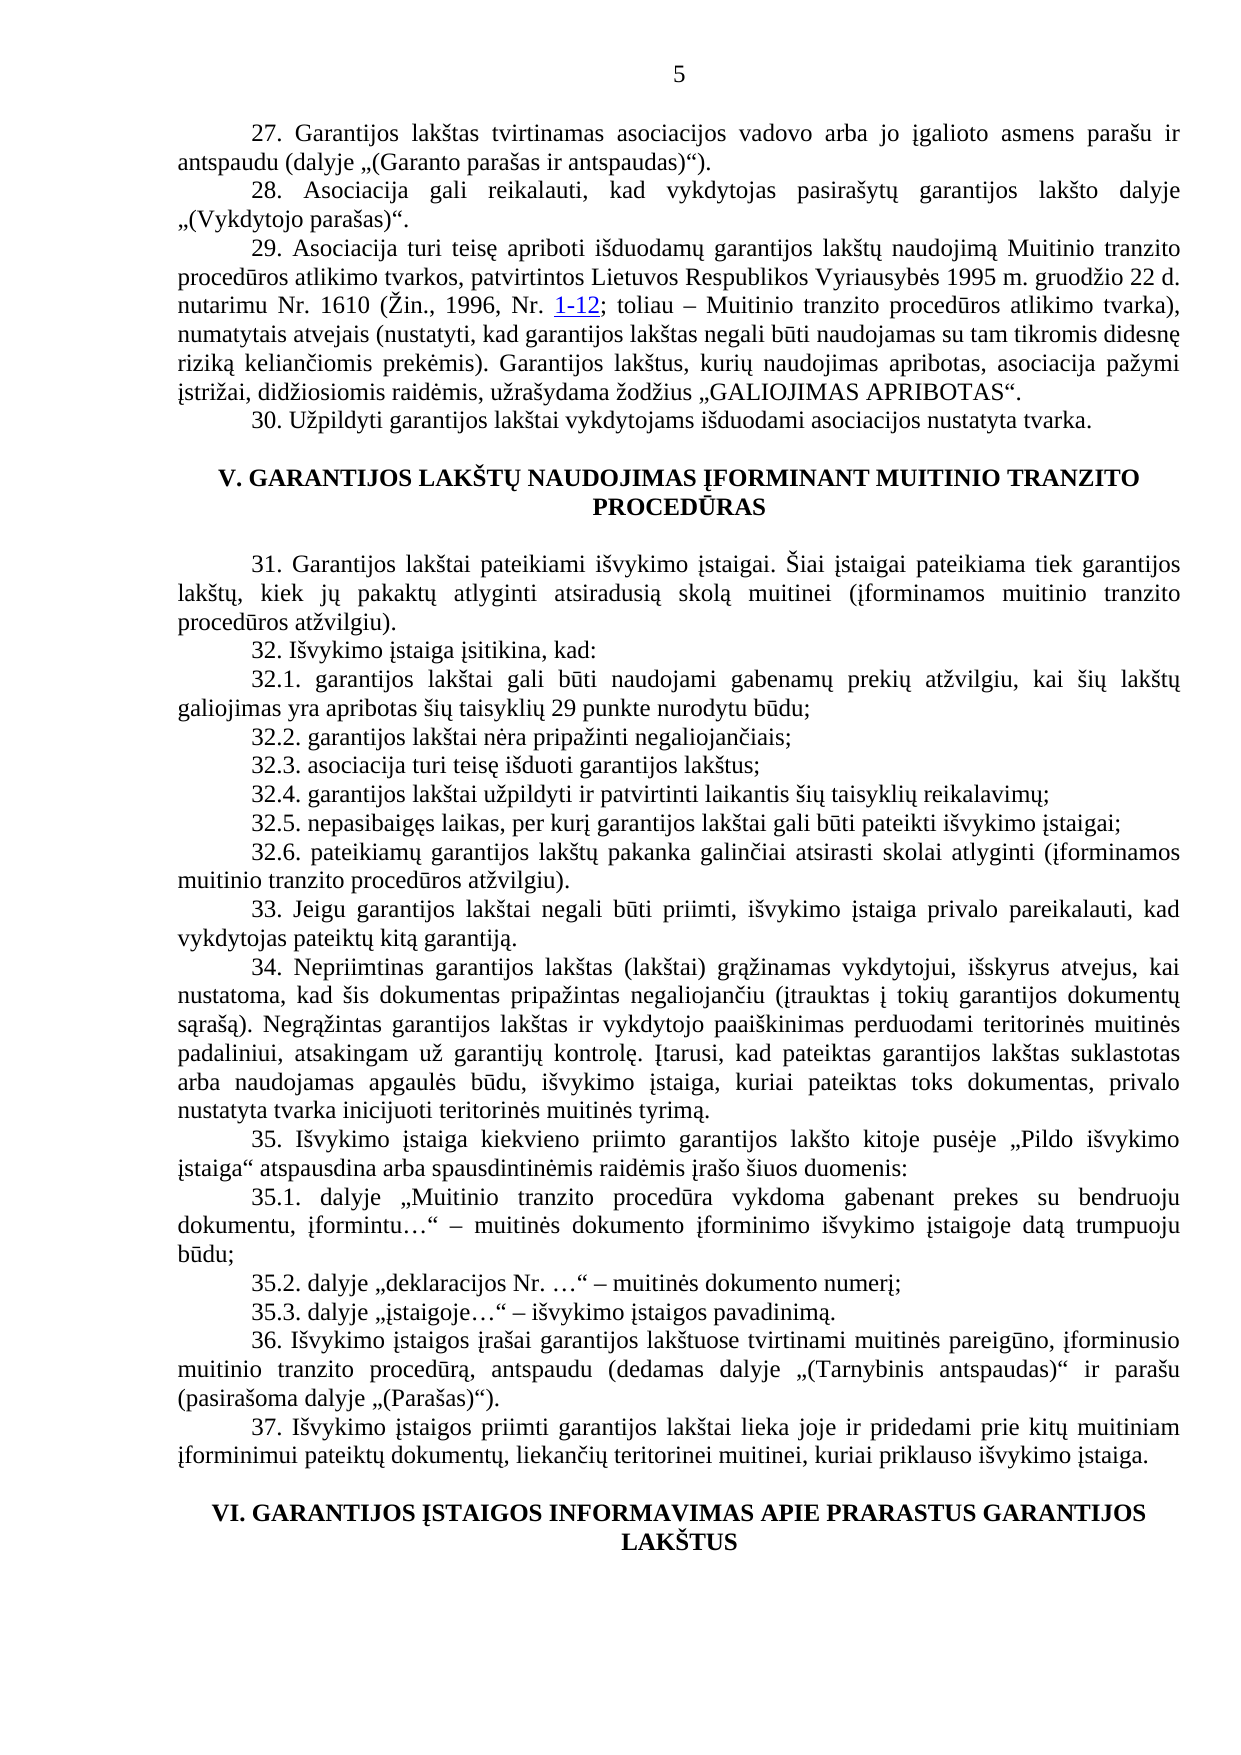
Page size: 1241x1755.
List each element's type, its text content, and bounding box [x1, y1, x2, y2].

text 27. Garantijos lakštas tvirtinamas asociacijos vadovo arba jo įgalioto asmens parašu ir antspaudu (dalyje „(Garanto parašas ir antspaudas)“). [177, 118, 1181, 176]
text V. GARANTIJOS LAKŠTŲ NAUDOJIMAS ĮFORMINANT MUITINIO TRANZITO PROCEDŪRAS [177, 463, 1181, 521]
text 31. Garantijos lakštai pateikiami išvykimo įstaigai. Šiai įstaigai pateikiama tiek garantijos lakštų, kiek jų pakaktų atlyginti atsiradusią skolą muitinei (įforminamos muitinio tranzito procedūros atžvilgiu). [177, 549, 1181, 636]
text 32.5. nepasibaigęs laikas, per kurį garantijos lakštai gali būti pateikti išvykimo įstaigai; [177, 808, 1181, 837]
text 28. Asociacija gali reikalauti, kad vykdytojas pasirašytų garantijos lakšto dalyje „(Vykdytojo parašas)“. [177, 176, 1181, 233]
text 32. Išvykimo įstaiga įsitikina, kad: [177, 636, 1181, 664]
text 32.1. garantijos lakštai gali būti naudojami gabenamų prekių atžvilgiu, kai šių lakštų galiojimas yra apribotas šių taisyklių 29 punkte nurodytu būdu; [177, 664, 1181, 722]
text 35.1. dalyje „Muitinio tranzito procedūra vykdoma gabenant prekes su bendruoju dokumentu, įformintu…“ – muitinės dokumento įforminimo išvykimo įstaigoje datą trumpuoju būdu; [177, 1182, 1181, 1268]
text 34. Nepriimtinas garantijos lakštas (lakštai) grąžinamas vykdytojui, išskyrus atvejus, kai nustatoma, kad šis dokumentas pripažintas negaliojančiu (įtrauktas į tokių garantijos dokumentų sąrašą). Negrąžintas garantijos lakštas ir vykdytojo paaiškinimas perduodami teritorinės muitinės padaliniui, atsakingam už garantijų kontrolę. Įtarusi, kad pateiktas garantijos lakštas suklastotas arba naudojamas apgaulės būdu, išvykimo įstaiga, kuriai pateiktas toks dokumentas, privalo nustatyta tvarka inicijuoti teritorinės muitinės tyrimą. [177, 952, 1181, 1124]
text 35.3. dalyje „įstaigoje…“ – išvykimo įstaigos pavadinimą. [177, 1297, 1181, 1326]
text 30. Užpildyti garantijos lakštai vykdytojams išduodami asociacijos nustatyta tvarka. [177, 406, 1181, 434]
text 32.4. garantijos lakštai užpildyti ir patvirtinti laikantis šių taisyklių reikalavimų; [177, 779, 1181, 808]
text 35.2. dalyje „deklaracijos Nr. …“ – muitinės dokumento numerį; [177, 1268, 1181, 1297]
text VI. GARANTIJOS ĮSTAIGOS INFORMAVIMAS APIE PRARASTUS GARANTIJOS LAKŠTUS [177, 1498, 1181, 1556]
text 32.3. asociacija turi teisę išduoti garantijos lakštus; [177, 751, 1181, 779]
text 37. Išvykimo įstaigos priimti garantijos lakštai lieka joje ir pridedami prie kitų muitiniam įforminimui pateiktų dokumentų, liekančių teritorinei muitinei, kuriai priklauso išvykimo įstaiga. [177, 1412, 1181, 1469]
text 32.6. pateikiamų garantijos lakštų pakanka galinčiai atsirasti skolai atlyginti (įforminamos muitinio tranzito procedūros atžvilgiu). [177, 837, 1181, 894]
text 36. Išvykimo įstaigos įrašai garantijos lakštuose tvirtinami muitinės pareigūno, įforminusio muitinio tranzito procedūrą, antspaudu (dedamas dalyje „(Tarnybinis antspaudas)“ ir parašu (pasirašoma dalyje „(Parašas)“). [177, 1326, 1181, 1412]
text 29. Asociacija turi teisę apriboti išduodamų garantijos lakštų naudojimą Muitinio tranzito procedūros atlikimo tvarkos, patvirtintos Lietuvos Respublikos Vyriausybės 1995 m. gruodžio 22 d. nutarimu Nr. 1610 (Žin., 1996, Nr. 1-12; toliau – Muitinio tranzito procedūros atlikimo tvarka), numatytais atvejais (nustatyti, kad garantijos lakštas negali būti naudojamas su tam tikromis didesnę riziką keliančiomis prekėmis). Garantijos lakštus, kurių naudojimas apribotas, asociacija pažymi įstrižai, didžiosiomis raidėmis, užrašydama žodžius „GALIOJIMAS APRIBOTAS“. [177, 233, 1181, 406]
text 35. Išvykimo įstaiga kiekvieno priimto garantijos lakšto kitoje pusėje „Pildo išvykimo įstaiga“ atspausdina arba spausdintinėmis raidėmis įrašo šiuos duomenis: [177, 1124, 1181, 1182]
text 33. Jeigu garantijos lakštai negali būti priimti, išvykimo įstaiga privalo pareikalauti, kad vykdytojas pateiktų kitą garantiją. [177, 894, 1181, 952]
text 32.2. garantijos lakštai nėra pripažinti negaliojančiais; [177, 722, 1181, 751]
